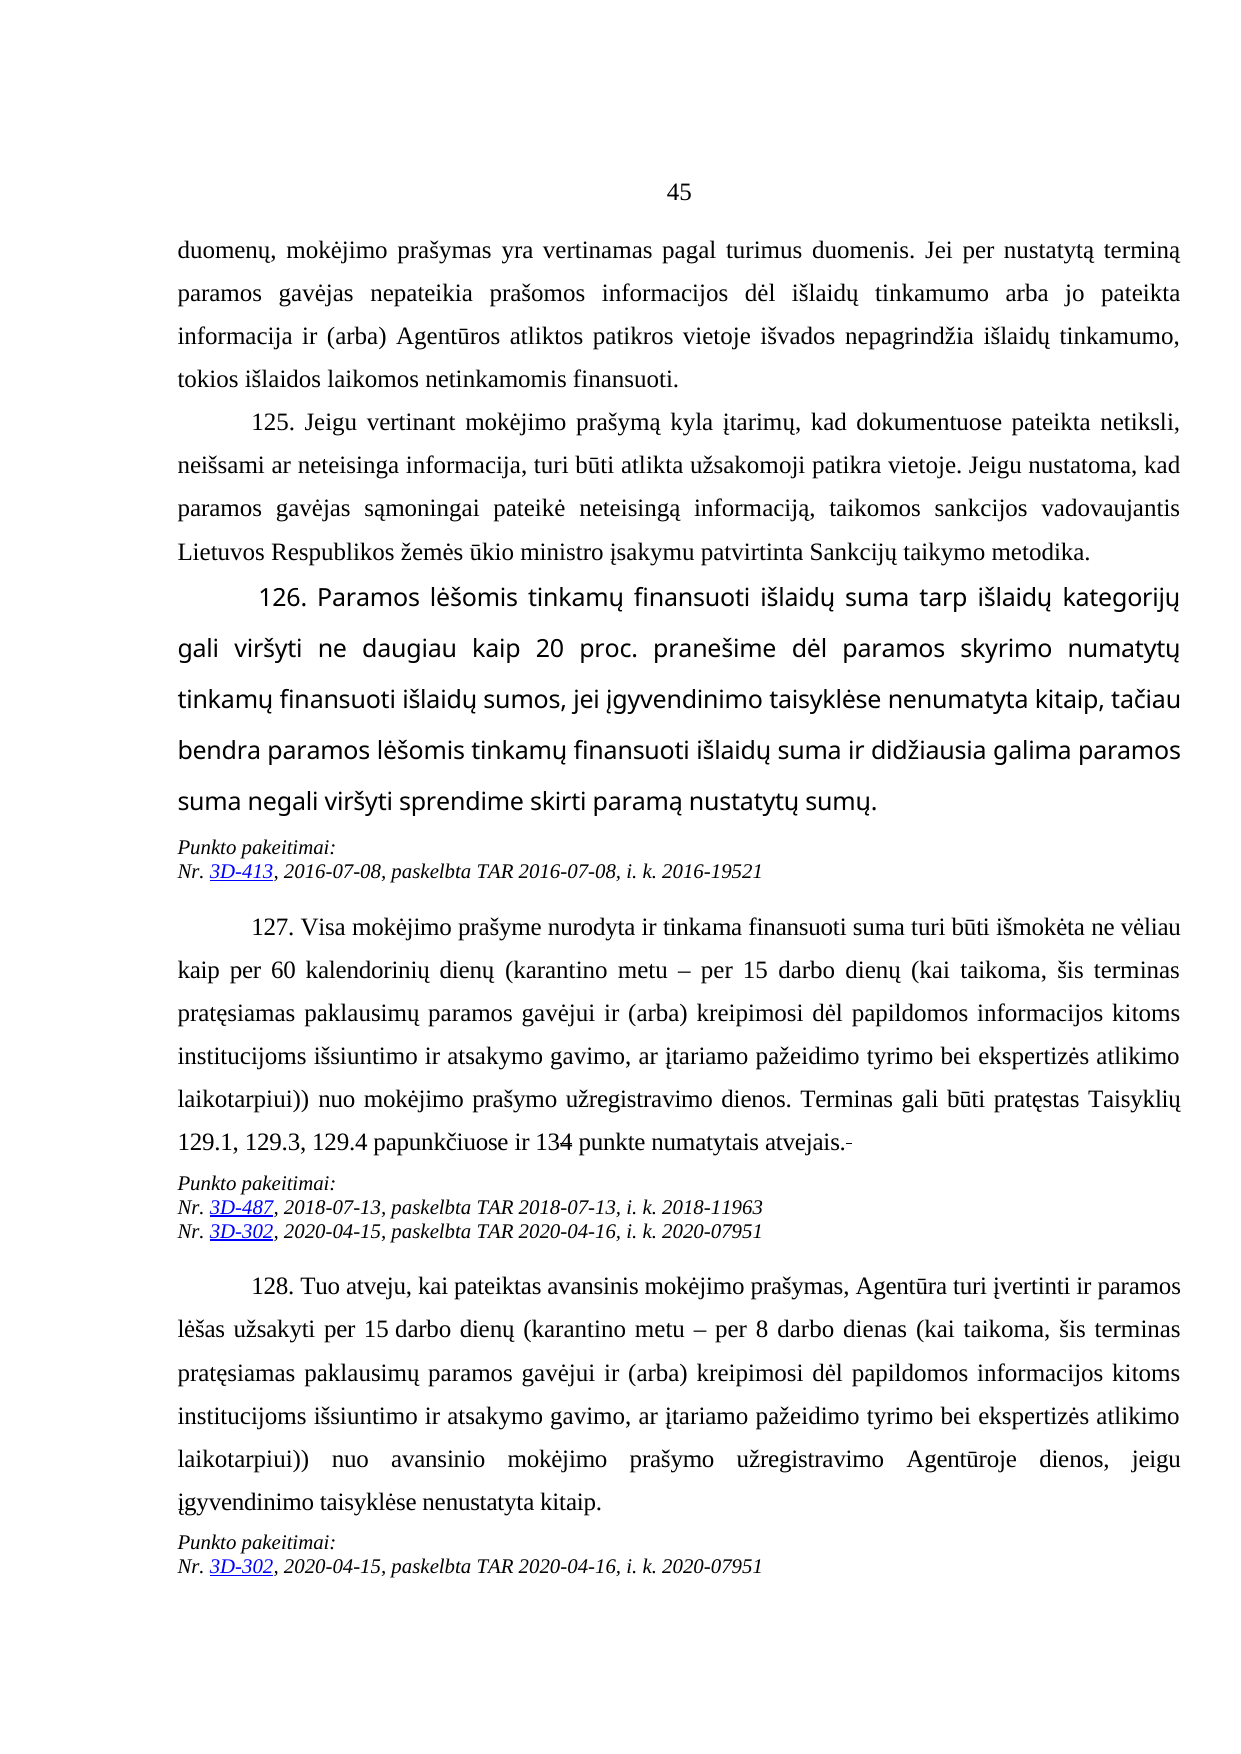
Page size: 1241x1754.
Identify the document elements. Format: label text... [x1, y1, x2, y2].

text Punkto pakeitimai: [177, 1171, 1181, 1194]
text Nr. 3D-487, 2018-07-13, paskelbta TAR 2018-07-13, i. k. 2018-11963 [177, 1194, 1181, 1219]
text 127. Visa mokėjimo prašyme nurodyta ir tinkama finansuoti suma turi būti išmokėta ne vėliau kaip per 60 kalendorinių dienų (karantino metu – per 15 darbo dienų (kai taikoma, šis terminas pratęsiamas paklausimų paramos gavėjui ir (arba) kreipimosi dėl papildomos informacijos kitoms institucijoms išsiuntimo ir atsakymo gavimo, ar įtariamo pažeidimo tyrimo bei ekspertizės atlikimo laikotarpiui)) nuo mokėjimo prašymo užregistravimo dienos. Terminas gali būti pratęstas Taisyklių 129.1, 129.3, 129.4 papunkčiuose ir 134 punkte numatytais atvejais. [177, 912, 1181, 1156]
text Nr. 3D-302, 2020-04-15, paskelbta TAR 2020-04-16, i. k. 2020-07951 [177, 1554, 1181, 1578]
text Punkto pakeitimai: [177, 1530, 1181, 1554]
text 125. Jeigu vertinant mokėjimo prašymą kyla įtarimų, kad dokumentuose pateikta netiksli, neišsami ar neteisinga informacija, turi būti atlikta užsakomoji patikra vietoje. Jeigu nustatoma, kad paramos gavėjas sąmoningai pateikė neteisingą informaciją, taikomos sankcijos vadovaujantis Lietuvos Respublikos žemės ūkio ministro įsakymu patvirtinta Sankcijų taikymo metodika. [177, 407, 1181, 565]
text 126. Paramos lėšomis tinkamų finansuoti išlaidų suma tarp išlaidų kategorijų gali viršyti ne daugiau kaip 20 proc. pranešime dėl paramos skyrimo numatytų tinkamų finansuoti išlaidų sumos, jei įgyvendinimo taisyklėse nenumatyta kitaip, tačiau bendra paramos lėšomis tinkamų finansuoti išlaidų suma ir didžiausia galima paramos suma negali viršyti sprendime skirti paramą nustatytų sumų. [177, 580, 1181, 818]
text Punkto pakeitimai: [177, 835, 1181, 859]
text Nr. 3D-413, 2016-07-08, paskelbta TAR 2016-07-08, i. k. 2016-19521 [177, 859, 1181, 883]
text Nr. 3D-302, 2020-04-15, paskelbta TAR 2020-04-16, i. k. 2020-07951 [177, 1219, 1181, 1243]
text duomenų, mokėjimo prašymas yra vertinamas pagal turimus duomenis. Jei per nustatytą terminą paramos gavėjas nepateikia prašomos informacijos dėl išlaidų tinkamumo arba jo pateikta informacija ir (arba) Agentūros atliktos patikros vietoje išvados nepagrindžia išlaidų tinkamumo, tokios išlaidos laikomos netinkamomis finansuoti. [177, 235, 1181, 393]
text 128. Tuo atveju, kai pateiktas avansinis mokėjimo prašymas, Agentūra turi įvertinti ir paramos lėšas užsakyti per 15 darbo dienų (karantino metu – per 8 darbo dienas (kai taikoma, šis terminas pratęsiamas paklausimų paramos gavėjui ir (arba) kreipimosi dėl papildomos informacijos kitoms institucijoms išsiuntimo ir atsakymo gavimo, ar įtariamo pažeidimo tyrimo bei ekspertizės atlikimo laikotarpiui)) nuo avansinio mokėjimo prašymo užregistravimo Agentūroje dienos, jeigu įgyvendinimo taisyklėse nenustatyta kitaip. [177, 1271, 1181, 1516]
